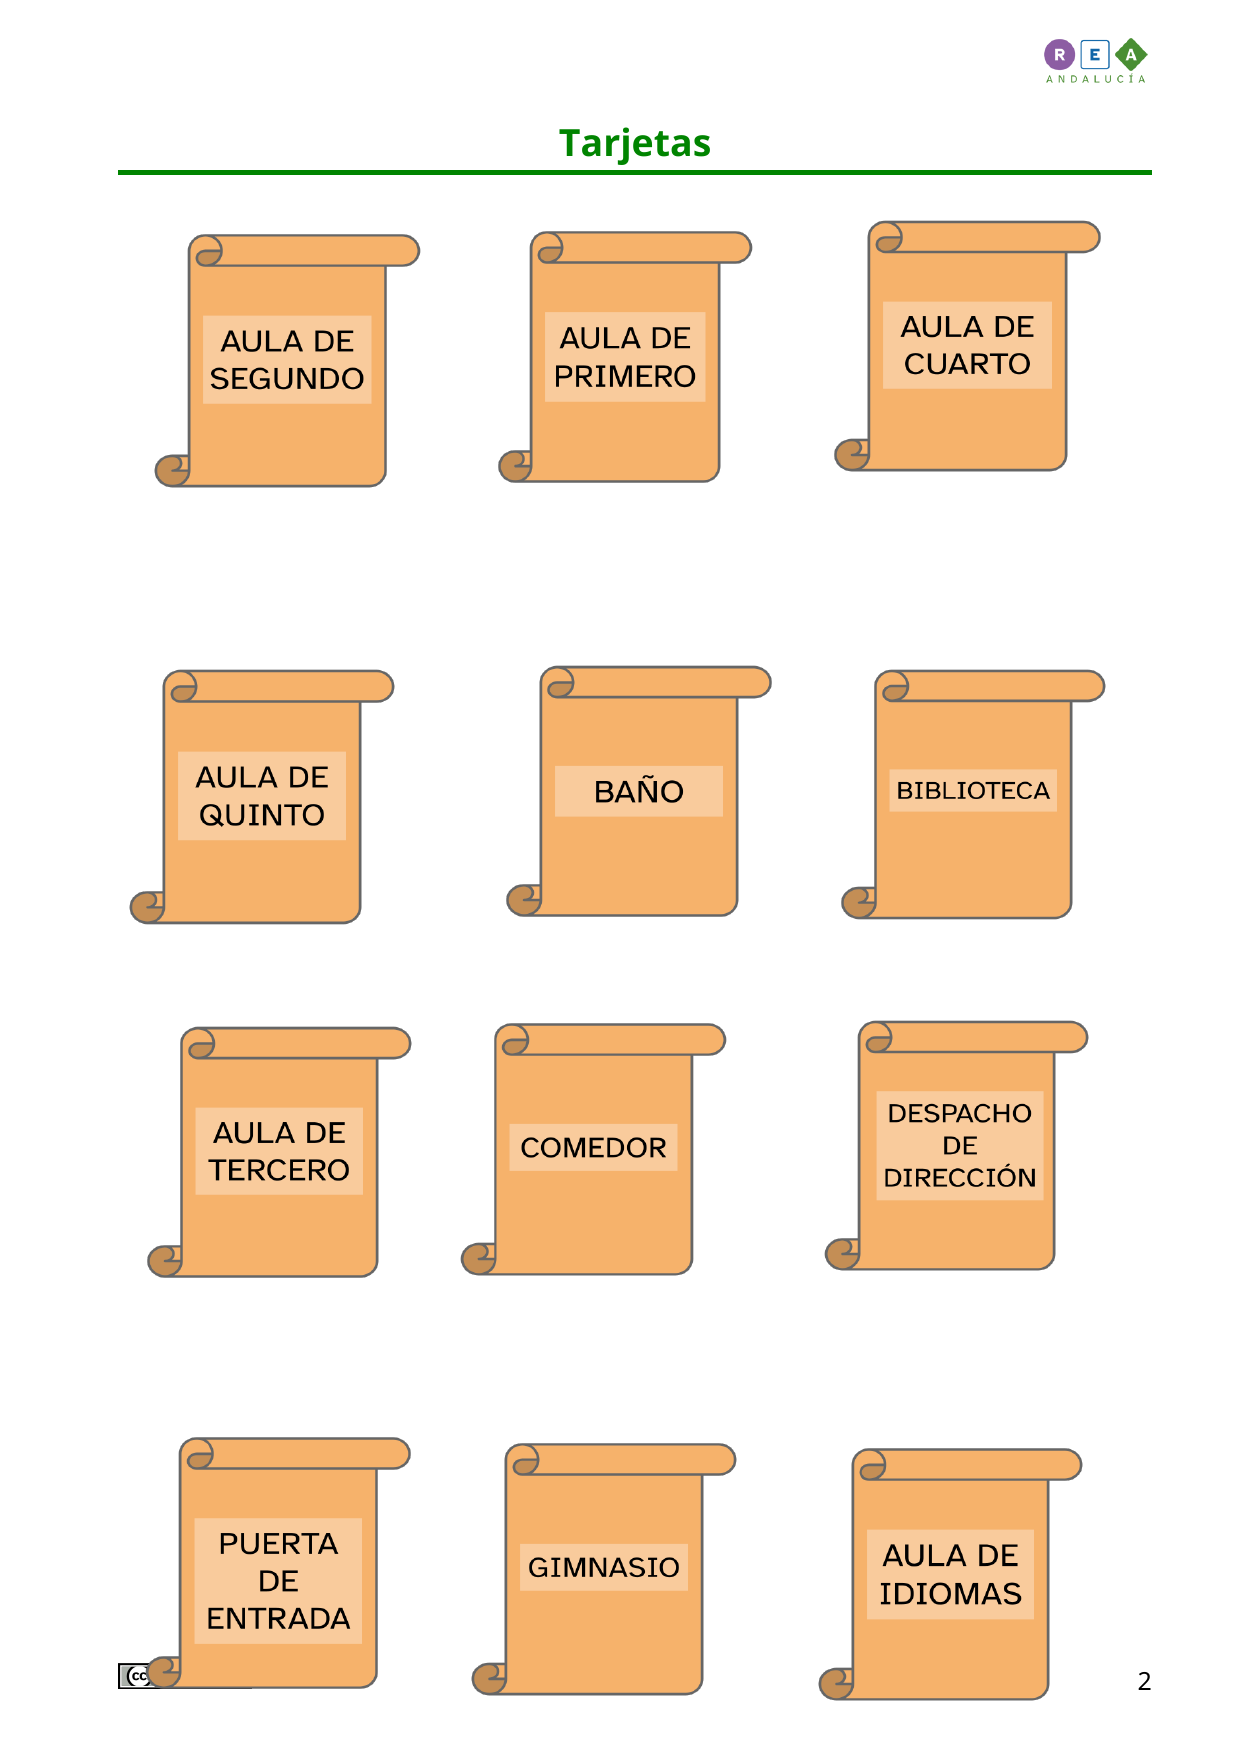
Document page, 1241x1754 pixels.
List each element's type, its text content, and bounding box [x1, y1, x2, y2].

picture [817, 1013, 1095, 1279]
picture [123, 663, 401, 929]
picture [1039, 33, 1152, 88]
picture [118, 1431, 743, 1701]
picture [501, 658, 779, 924]
picture [140, 1019, 418, 1285]
subtitle Tarjetas [118, 113, 1152, 170]
picture [456, 1017, 734, 1283]
picture [834, 663, 1112, 927]
picture [148, 227, 426, 493]
picture [811, 1442, 1089, 1708]
picture [490, 223, 759, 489]
picture [829, 214, 1108, 480]
